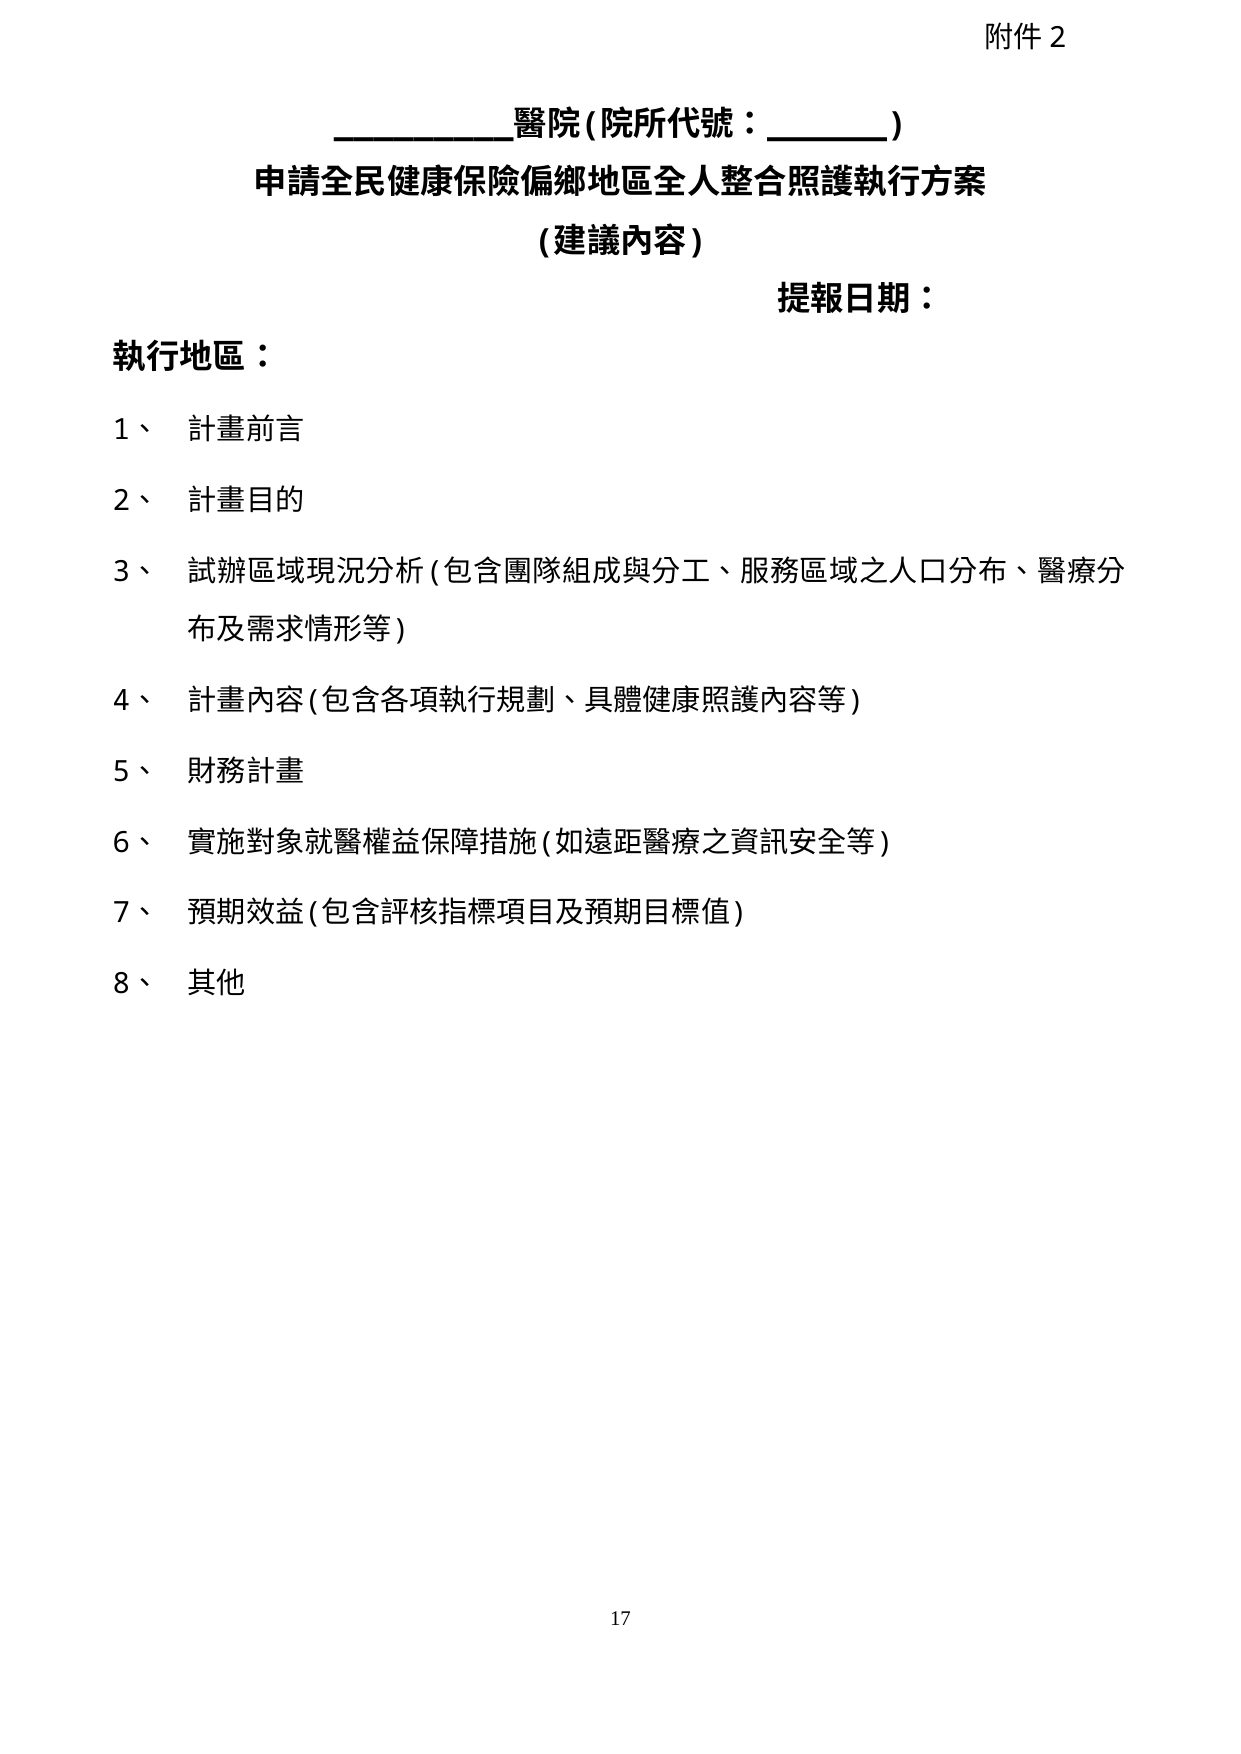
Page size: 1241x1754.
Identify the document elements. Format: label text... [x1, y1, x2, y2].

list 其他 [112, 947, 1128, 1005]
text [969, 6, 1101, 81]
list 實施對象就醫權益保障措施(如遠距醫療之資訊安全等) [112, 805, 1128, 864]
text 提報日期： [112, 264, 1061, 322]
text (建議內容) [112, 205, 1128, 264]
text _________醫院(院所代號：______) [112, 89, 1128, 147]
list 預期效益(包含評核指標項目及預期目標值) [112, 876, 1128, 934]
list 計畫目的 [112, 464, 1128, 522]
list 財務計畫 [112, 734, 1128, 793]
list 計畫內容(包含各項執行規劃、具體健康照護內容等) [112, 664, 1128, 722]
text 申請全民健康保險偏鄉地區全人整合照護執行方案 [112, 147, 1128, 205]
list 試辦區域現況分析(包含團隊組成與分工、服務區域之人口分布、醫療分布及需求情形等) [112, 534, 1128, 651]
text 附件2 [984, 14, 1086, 56]
list 計畫前言 [112, 393, 1128, 451]
text 執行地區： [112, 322, 1061, 380]
